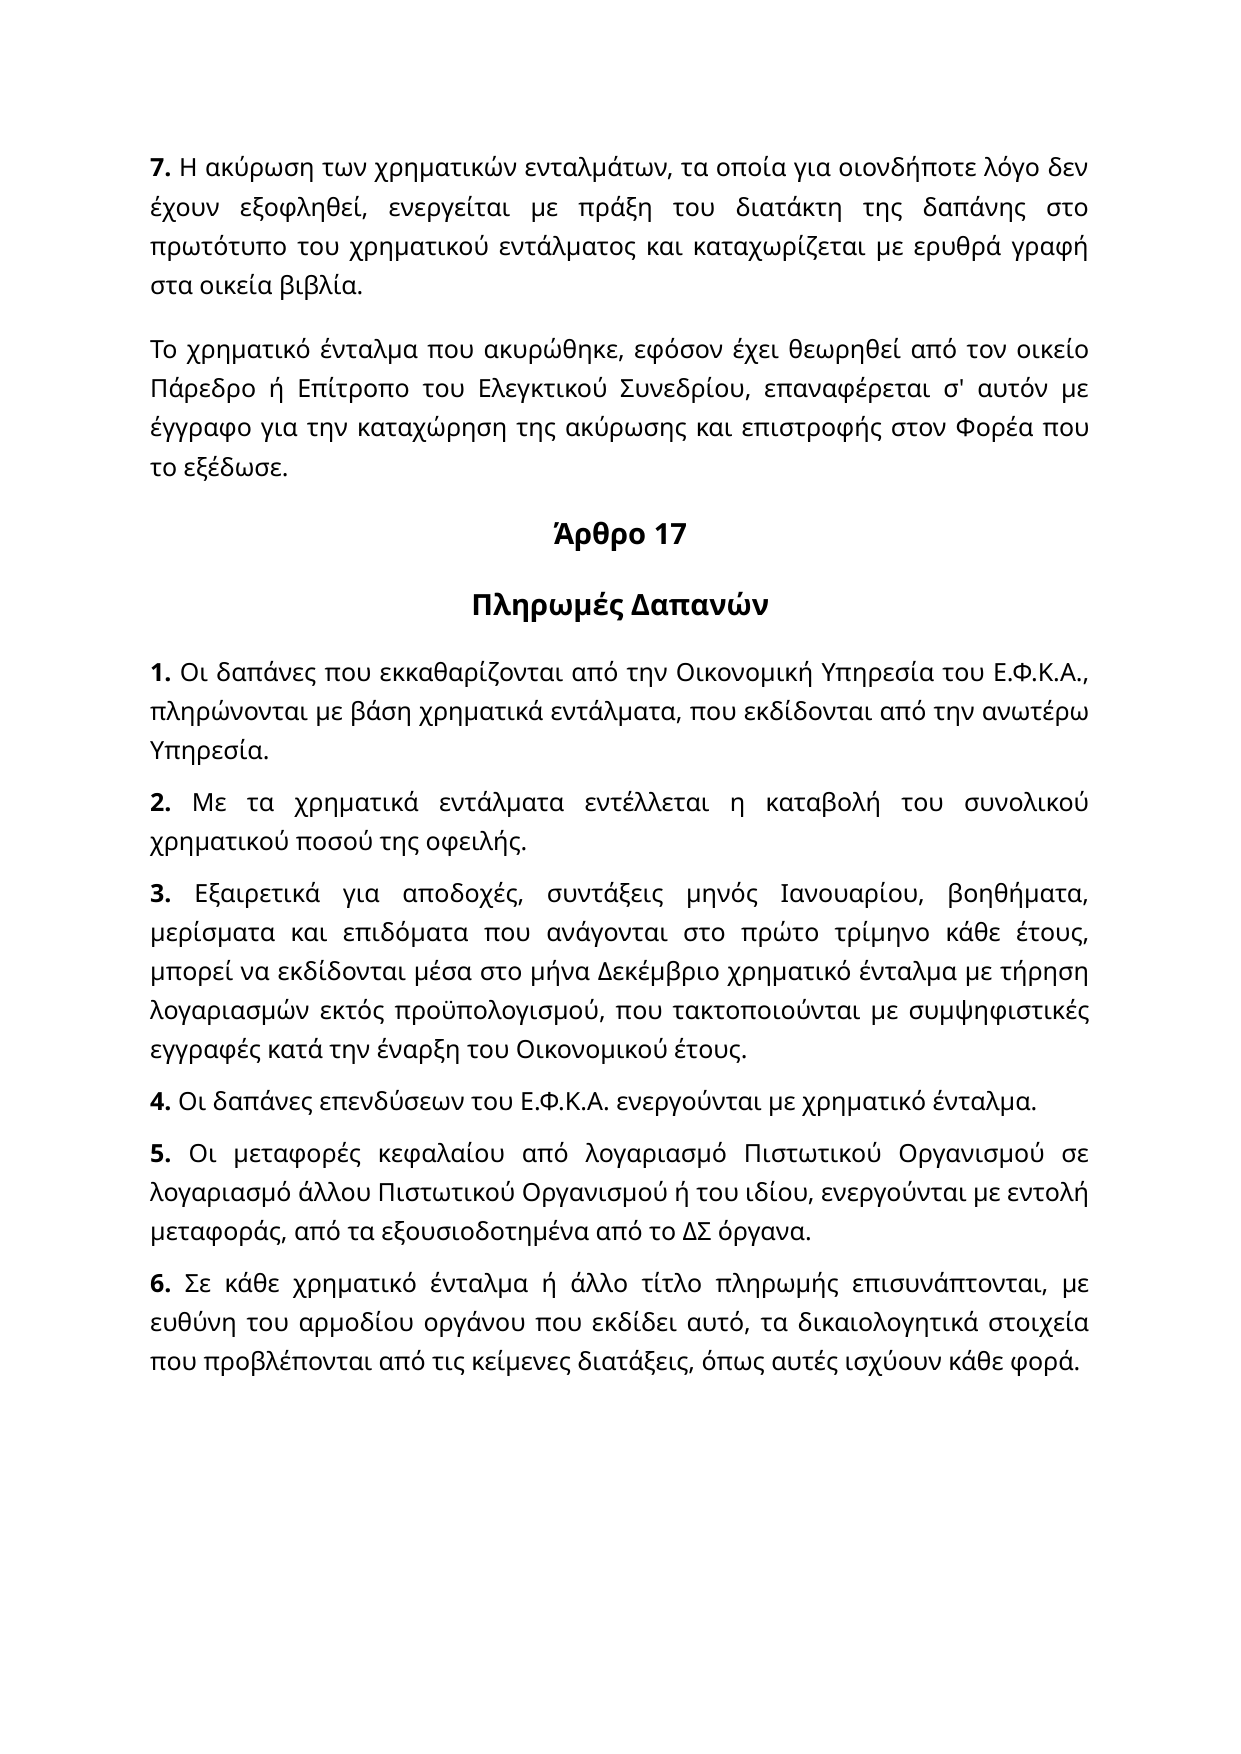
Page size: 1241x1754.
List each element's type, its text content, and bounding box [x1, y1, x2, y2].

text 5. Οι μεταφορές κεφαλαίου από λογαριασμό Πιστωτικού Οργανισμού σε λογαριασμό άλλου Πιστωτικού Οργανισμού ή του ιδίου, ενεργούνται με εντολή μεταφοράς, από τα εξουσιοδοτημένα από το ΔΣ όργανα. [150, 1135, 1090, 1248]
text 3. Εξαιρετικά για αποδοχές, συντάξεις μηνός Ιανουαρίου, βοηθήματα, μερίσματα και επιδόματα που ανάγονται στο πρώτο τρίμηνο κάθε έτους, μπορεί να εκδίδονται μέσα στο μήνα Δεκέμβριο χρηματικό ένταλμα με τήρηση λογαριασμών εκτός προϋπολογισμού, που τακτοποιούνται με συμψηφιστικές εγγραφές κατά την έναρξη του Οικονομικού έτους. [150, 875, 1090, 1066]
text 2. Με τα χρηματικά εντάλματα εντέλλεται η καταβολή του συνολικού χρηματικού ποσού της οφειλής. [150, 784, 1090, 858]
text 7. Η ακύρωση των χρηματικών ενταλμάτων, τα οποία για οιονδήποτε λόγο δεν έχουν εξοφληθεί, ενεργείται με πράξη του διατάκτη της δαπάνης στο πρωτότυπο του χρηματικού εντάλματος και καταχωρίζεται με ερυθρά γραφή στα οικεία βιβλία. [150, 150, 1090, 302]
text 4. Οι δαπάνες επενδύσεων του Ε.Φ.Κ.Α. ενεργούνται με χρηματικό ένταλμα. [150, 1084, 1090, 1118]
text 6. Σε κάθε χρηματικό ένταλμα ή άλλο τίτλο πληρωμής επισυνάπτονται, με ευθύνη του αρμοδίου οργάνου που εκδίδει αυτό, τα δικαιολογητικά στοιχεία που προβλέπονται από τις κείμενες διατάξεις, όπως αυτές ισχύουν κάθε φορά. [150, 1265, 1090, 1378]
subtitle Άρθρο 17 [150, 513, 1090, 553]
text 1. Οι δαπάνες που εκκαθαρίζονται από την Οικονομική Υπηρεσία του Ε.Φ.Κ.Α., πληρώνονται με βάση χρηματικά εντάλματα, που εκδίδονται από την ανωτέρω Υπηρεσία. [150, 654, 1090, 767]
subtitle Πληρωμές Δαπανών [150, 584, 1090, 624]
text Το χρηματικό ένταλμα που ακυρώθηκε, εφόσον έχει θεωρηθεί από τον οικείο Πάρεδρο ή Επίτροπο του Ελεγκτικού Συνεδρίου, επαναφέρεται σ' αυτόν με έγγραφο για την καταχώρηση της ακύρωσης και επιστροφής στον Φορέα που το εξέδωσε. [150, 332, 1090, 483]
